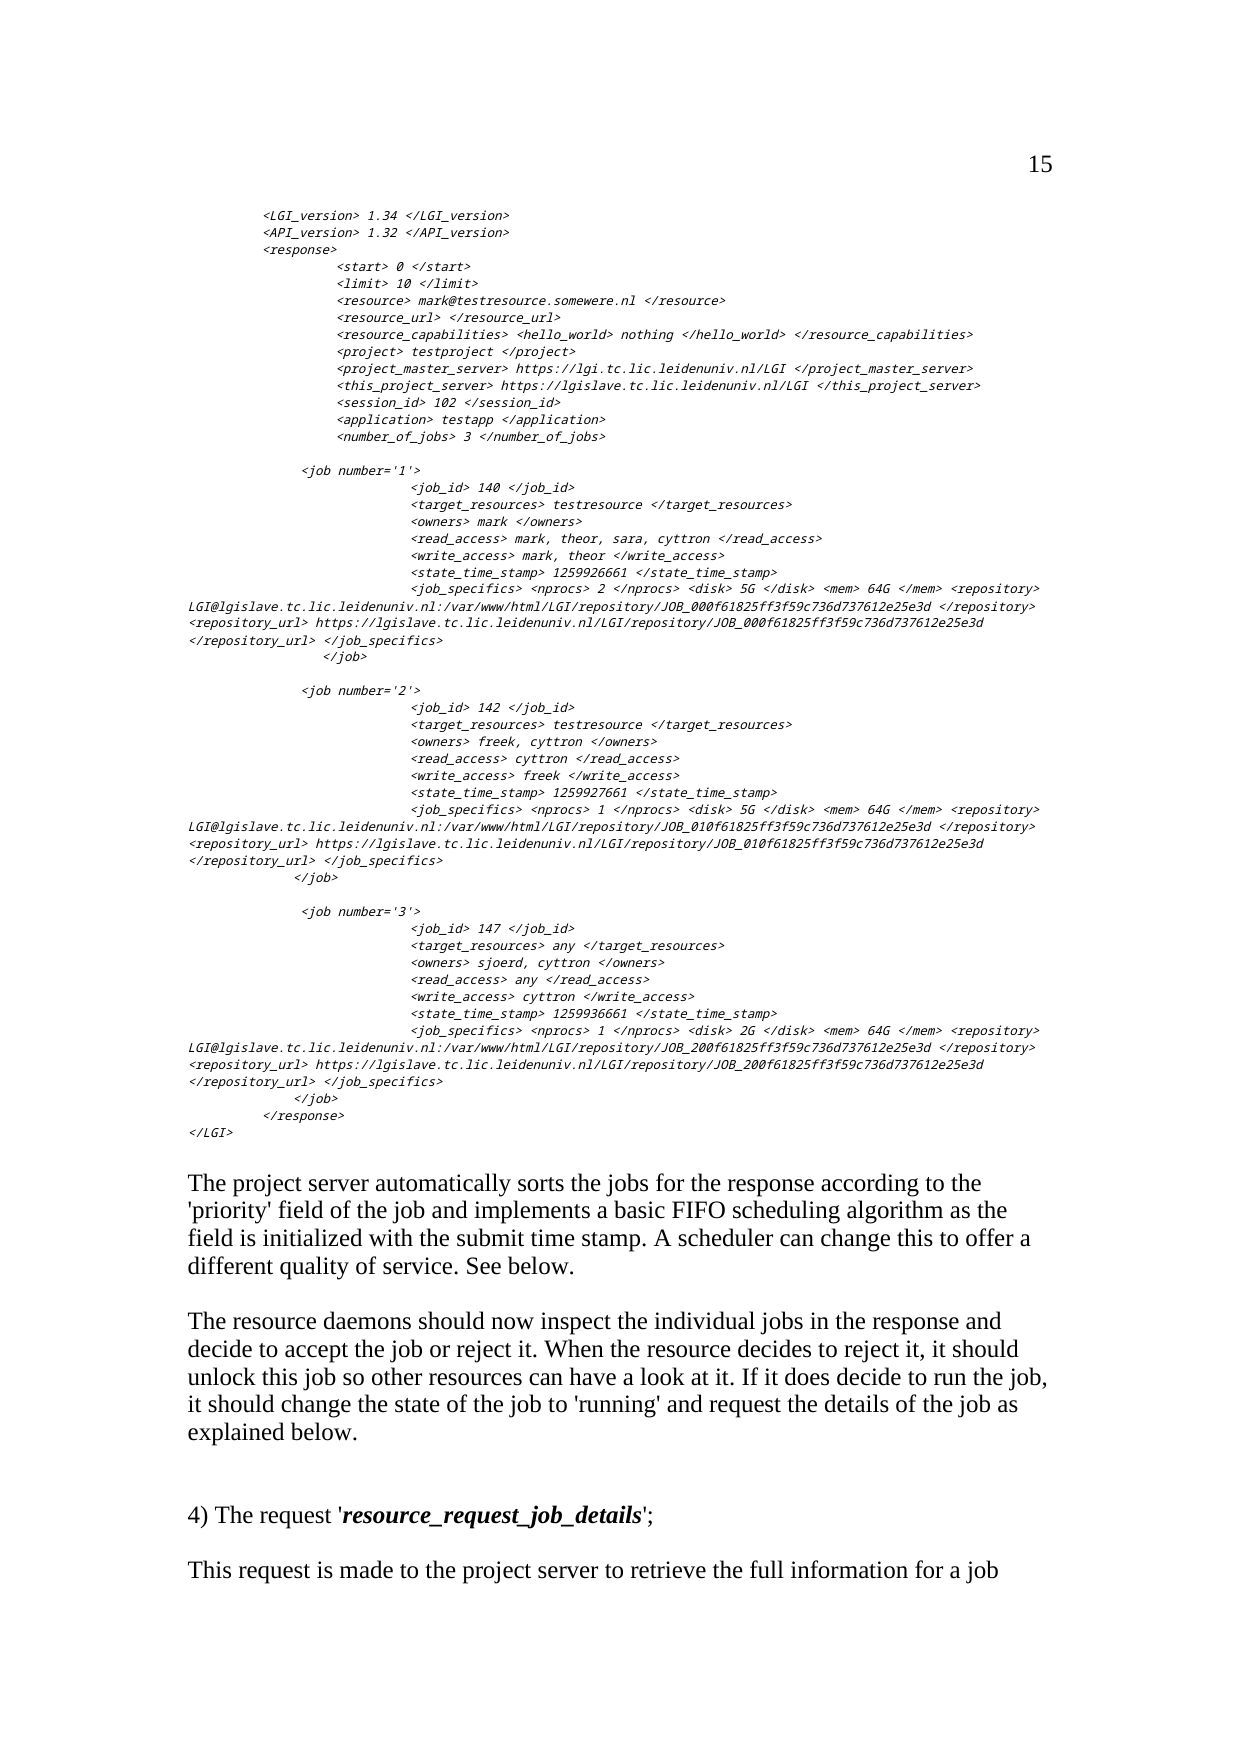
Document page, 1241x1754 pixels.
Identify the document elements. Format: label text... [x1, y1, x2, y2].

text <job_id> 142 </job_id> [187, 699, 1053, 717]
text </job> [187, 869, 1053, 886]
text The resource daemons should now inspect the individual jobs in the response and decide to accept the job or reject it. When the resource decides to reject it, it should unlock this job so other resources can have a look at it. If it does decide to run the job, it should change the state of the job to 'running' and request the details of the job as explained below. [187, 1307, 1053, 1446]
text <resource> mark@testresource.somewere.nl </resource> [187, 292, 1053, 309]
text <read_access> cyttron </read_access> [187, 751, 1053, 767]
text <project> testproject </project> [187, 343, 1053, 360]
text <start> 0 </start> [187, 258, 1053, 275]
text <target_resources> testresource </target_resources> [187, 496, 1053, 513]
text <resource_capabilities> <hello_world> nothing </hello_world> </resource_capabilities> [187, 326, 1053, 343]
text <job number='3'> [187, 903, 1053, 920]
text <state_time_stamp> 1259926661 </state_time_stamp> [187, 564, 1053, 581]
text <LGI_version> 1.34 </LGI_version> [187, 207, 1053, 224]
text <job number='2'> [187, 683, 1053, 699]
text <read_access> any </read_access> [187, 971, 1053, 988]
text <job_specifics> <nprocs> 1 </nprocs> <disk> 2G </disk> <mem> 64G </mem> <repository> LGI@lgislave.tc.lic.leidenuniv.nl:/var/www/html/LGI/repository/JOB_200f61825ff3f59c736d737612e25e3d </repository> <repository_url> https://lgislave.tc.lic.leidenuniv.nl/LGI/repository/JOB_200f61825ff3f59c736d737612e25e3d </repository_url> </job_specifics> [187, 1022, 1053, 1090]
text </job> [187, 649, 1053, 666]
text <owners> sjoerd, cyttron </owners> [187, 954, 1053, 971]
text <response> [187, 241, 1053, 258]
text <job_specifics> <nprocs> 1 </nprocs> <disk> 5G </disk> <mem> 64G </mem> <repository> LGI@lgislave.tc.lic.leidenuniv.nl:/var/www/html/LGI/repository/JOB_010f61825ff3f59c736d737612e25e3d </repository> <repository_url> https://lgislave.tc.lic.leidenuniv.nl/LGI/repository/JOB_010f61825ff3f59c736d737612e25e3d </repository_url> </job_specifics> [187, 801, 1053, 869]
text <state_time_stamp> 1259927661 </state_time_stamp> [187, 784, 1053, 801]
text <state_time_stamp> 1259936661 </state_time_stamp> [187, 1005, 1053, 1022]
text <owners> freek, cyttron </owners> [187, 733, 1053, 751]
text <owners> mark </owners> [187, 513, 1053, 530]
text <job_id> 147 </job_id> [187, 920, 1053, 937]
text <number_of_jobs> 3 </number_of_jobs> [187, 428, 1053, 445]
text <resource_url> </resource_url> [187, 309, 1053, 326]
text <project_master_server> https://lgi.tc.lic.leidenuniv.nl/LGI </project_master_server> [187, 360, 1053, 377]
text <job_id> 140 </job_id> [187, 479, 1053, 496]
text </job> [187, 1090, 1053, 1107]
text <write_access> mark, theor </write_access> [187, 547, 1053, 564]
text <read_access> mark, theor, sara, cyttron </read_access> [187, 530, 1053, 547]
text <application> testapp </application> [187, 411, 1053, 428]
text This request is made to the project server to retrieve the full information for a job [187, 1557, 1053, 1584]
text </LGI> [187, 1124, 1053, 1141]
text <job_specifics> <nprocs> 2 </nprocs> <disk> 5G </disk> <mem> 64G </mem> <repository> LGI@lgislave.tc.lic.leidenuniv.nl:/var/www/html/LGI/repository/JOB_000f61825ff3f59c736d737612e25e3d </repository> <repository_url> https://lgislave.tc.lic.leidenuniv.nl/LGI/repository/JOB_000f61825ff3f59c736d737612e25e3d </repository_url> </job_specifics> [187, 581, 1053, 649]
text <target_resources> testresource </target_resources> [187, 717, 1053, 733]
text </response> [187, 1107, 1053, 1124]
text <this_project_server> https://lgislave.tc.lic.leidenuniv.nl/LGI </this_project_server> [187, 377, 1053, 394]
text 4) The request 'resource_request_job_details'; [187, 1501, 1053, 1529]
text <write_access> cyttron </write_access> [187, 988, 1053, 1005]
text <session_id> 102 </session_id> [187, 394, 1053, 411]
text The project server automatically sorts the jobs for the response according to the 'priority' field of the job and implements a basic FIFO scheduling algorithm as the field is initialized with the submit time stamp. A scheduler can change this to offer a different quality of service. See below. [187, 1169, 1053, 1279]
text <API_version> 1.32 </API_version> [187, 224, 1053, 241]
text <write_access> freek </write_access> [187, 767, 1053, 784]
text <limit> 10 </limit> [187, 275, 1053, 292]
text <job number='1'> [187, 462, 1053, 479]
text <target_resources> any </target_resources> [187, 937, 1053, 954]
